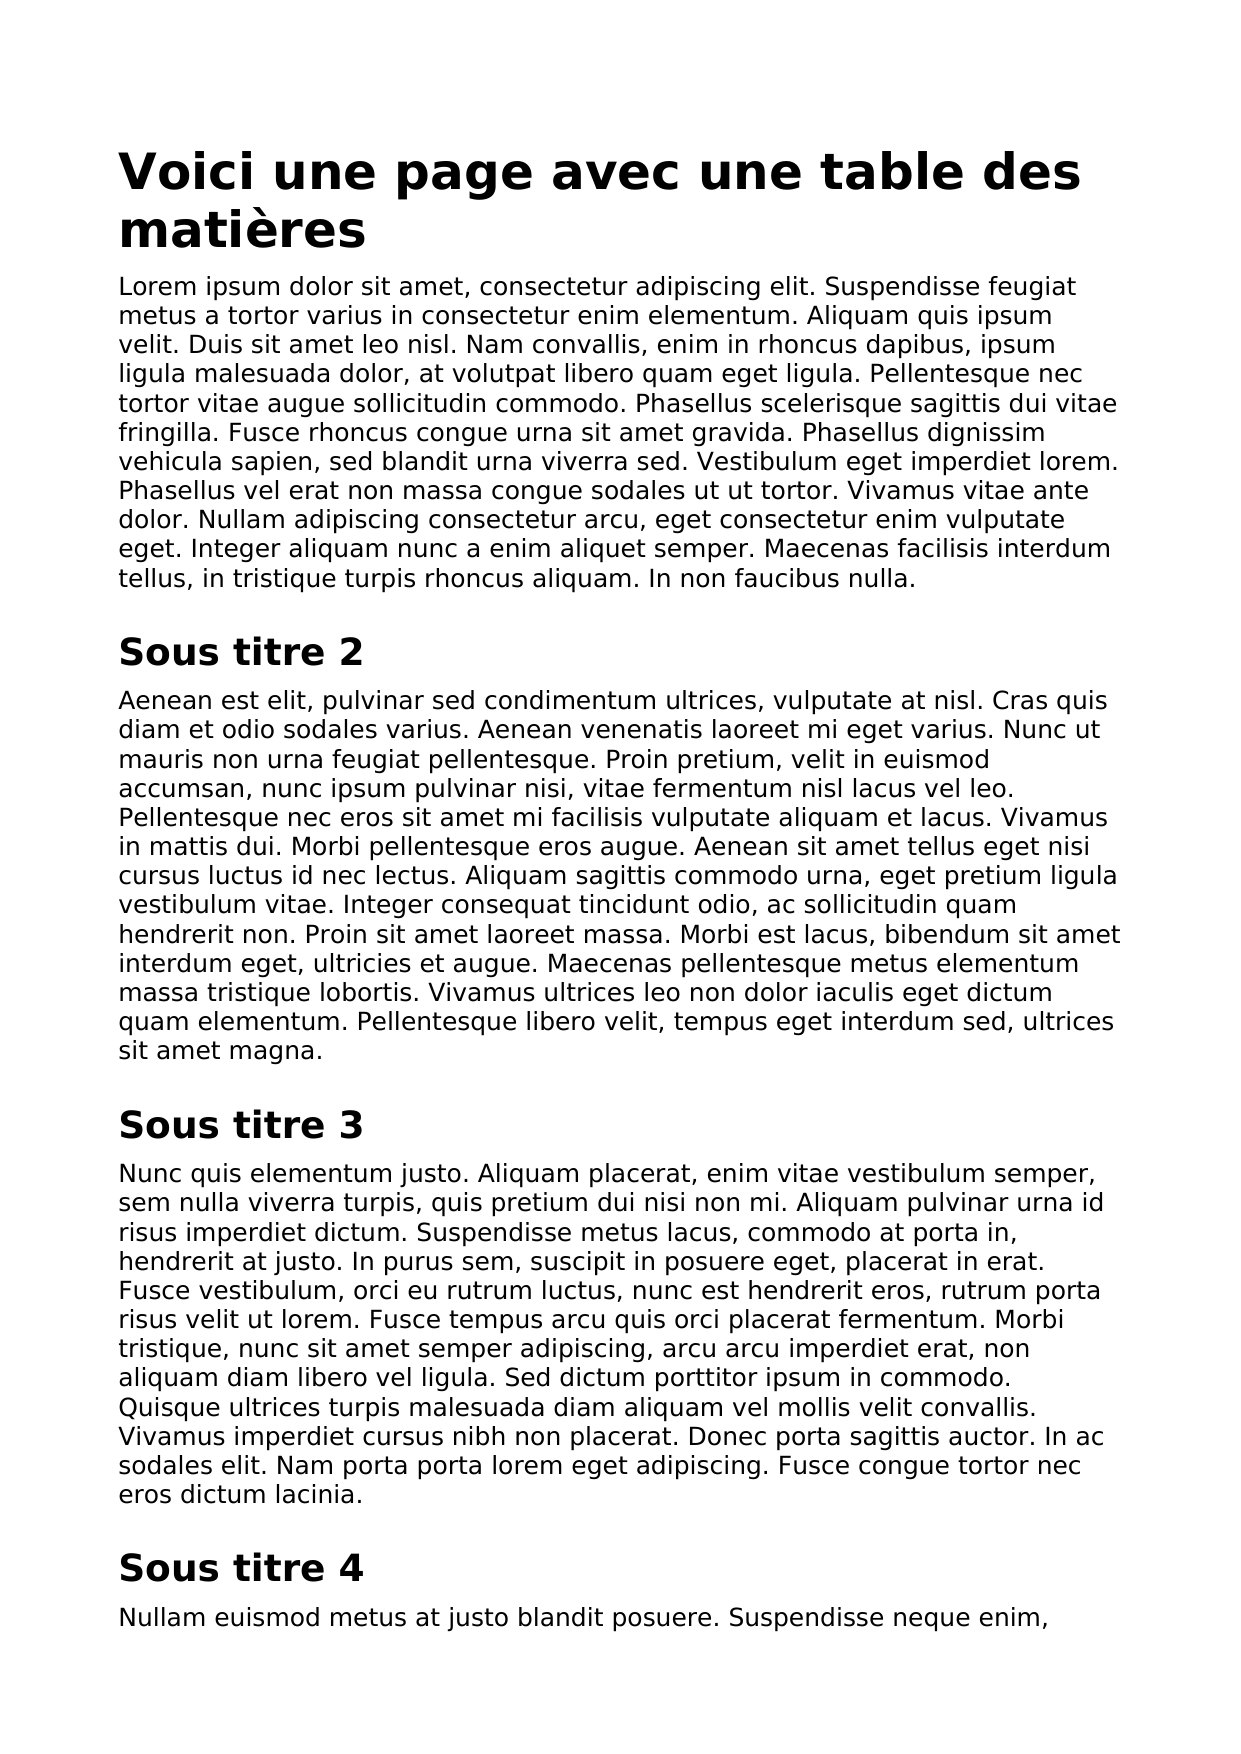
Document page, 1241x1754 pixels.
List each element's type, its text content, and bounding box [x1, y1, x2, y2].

text Nullam euismod metus at justo blandit posuere. Suspendisse neque enim, [118, 1603, 1122, 1632]
subtitle Sous titre 3 [118, 1103, 1122, 1147]
subtitle Sous titre 2 [118, 630, 1122, 674]
subtitle Sous titre 4 [118, 1547, 1122, 1591]
text Aenean est elit, pulvinar sed condimentum ultrices, vulputate at nisl. Cras quis diam et odio sodales varius. Aenean venenatis laoreet mi eget varius. Nunc ut mauris non urna feugiat pellentesque. Proin pretium, velit in euismod accumsan, nunc ipsum pulvinar nisi, vitae fermentum nisl lacus vel leo. Pellentesque nec eros sit amet mi facilisis vulputate aliquam et lacus. Vivamus in mattis dui. Morbi pellentesque eros augue. Aenean sit amet tellus eget nisi cursus luctus id nec lectus. Aliquam sagittis commodo urna, eget pretium ligula vestibulum vitae. Integer consequat tincidunt odio, ac sollicitudin quam hendrerit non. Proin sit amet laoreet massa. Morbi est lacus, bibendum sit amet interdum eget, ultricies et augue. Maecenas pellentesque metus elementum massa tristique lobortis. Vivamus ultrices leo non dolor iaculis eget dictum quam elementum. Pellentesque libero velit, tempus eget interdum sed, ultrices sit amet magna. [118, 687, 1122, 1066]
text Lorem ipsum dolor sit amet, consectetur adipiscing elit. Suspendisse feugiat metus a tortor varius in consectetur enim elementum. Aliquam quis ipsum velit. Duis sit amet leo nisl. Nam convallis, enim in rhoncus dapibus, ipsum ligula malesuada dolor, at volutpat libero quam eget ligula. Pellentesque nec tortor vitae augue sollicitudin commodo. Phasellus scelerisque sagittis dui vitae fringilla. Fusce rhoncus congue urna sit amet gravida. Phasellus dignissim vehicula sapien, sed blandit urna viverra sed. Vestibulum eget imperdiet lorem. Phasellus vel erat non massa congue sodales ut ut tortor. Vivamus vitae ante dolor. Nullam adipiscing consectetur arcu, eget consectetur enim vulputate eget. Integer aliquam nunc a enim aliquet semper. Maecenas facilisis interdum tellus, in tristique turpis rhoncus aliquam. In non faucibus nulla. [118, 272, 1122, 593]
subtitle Voici une page avec une table des matières [118, 143, 1122, 259]
text Nunc quis elementum justo. Aliquam placerat, enim vitae vestibulum semper, sem nulla viverra turpis, quis pretium dui nisi non mi. Aliquam pulvinar urna id risus imperdiet dictum. Suspendisse metus lacus, commodo at porta in, hendrerit at justo. In purus sem, suscipit in posuere eget, placerat in erat. Fusce vestibulum, orci eu rutrum luctus, nunc est hendrerit eros, rutrum porta risus velit ut lorem. Fusce tempus arcu quis orci placerat fermentum. Morbi tristique, nunc sit amet semper adipiscing, arcu arcu imperdiet erat, non aliquam diam libero vel ligula. Sed dictum porttitor ipsum in commodo. Quisque ultrices turpis malesuada diam aliquam vel mollis velit convallis. Vivamus imperdiet cursus nibh non placerat. Donec porta sagittis auctor. In ac sodales elit. Nam porta porta lorem eget adipiscing. Fusce congue tortor nec eros dictum lacinia. [118, 1159, 1122, 1509]
